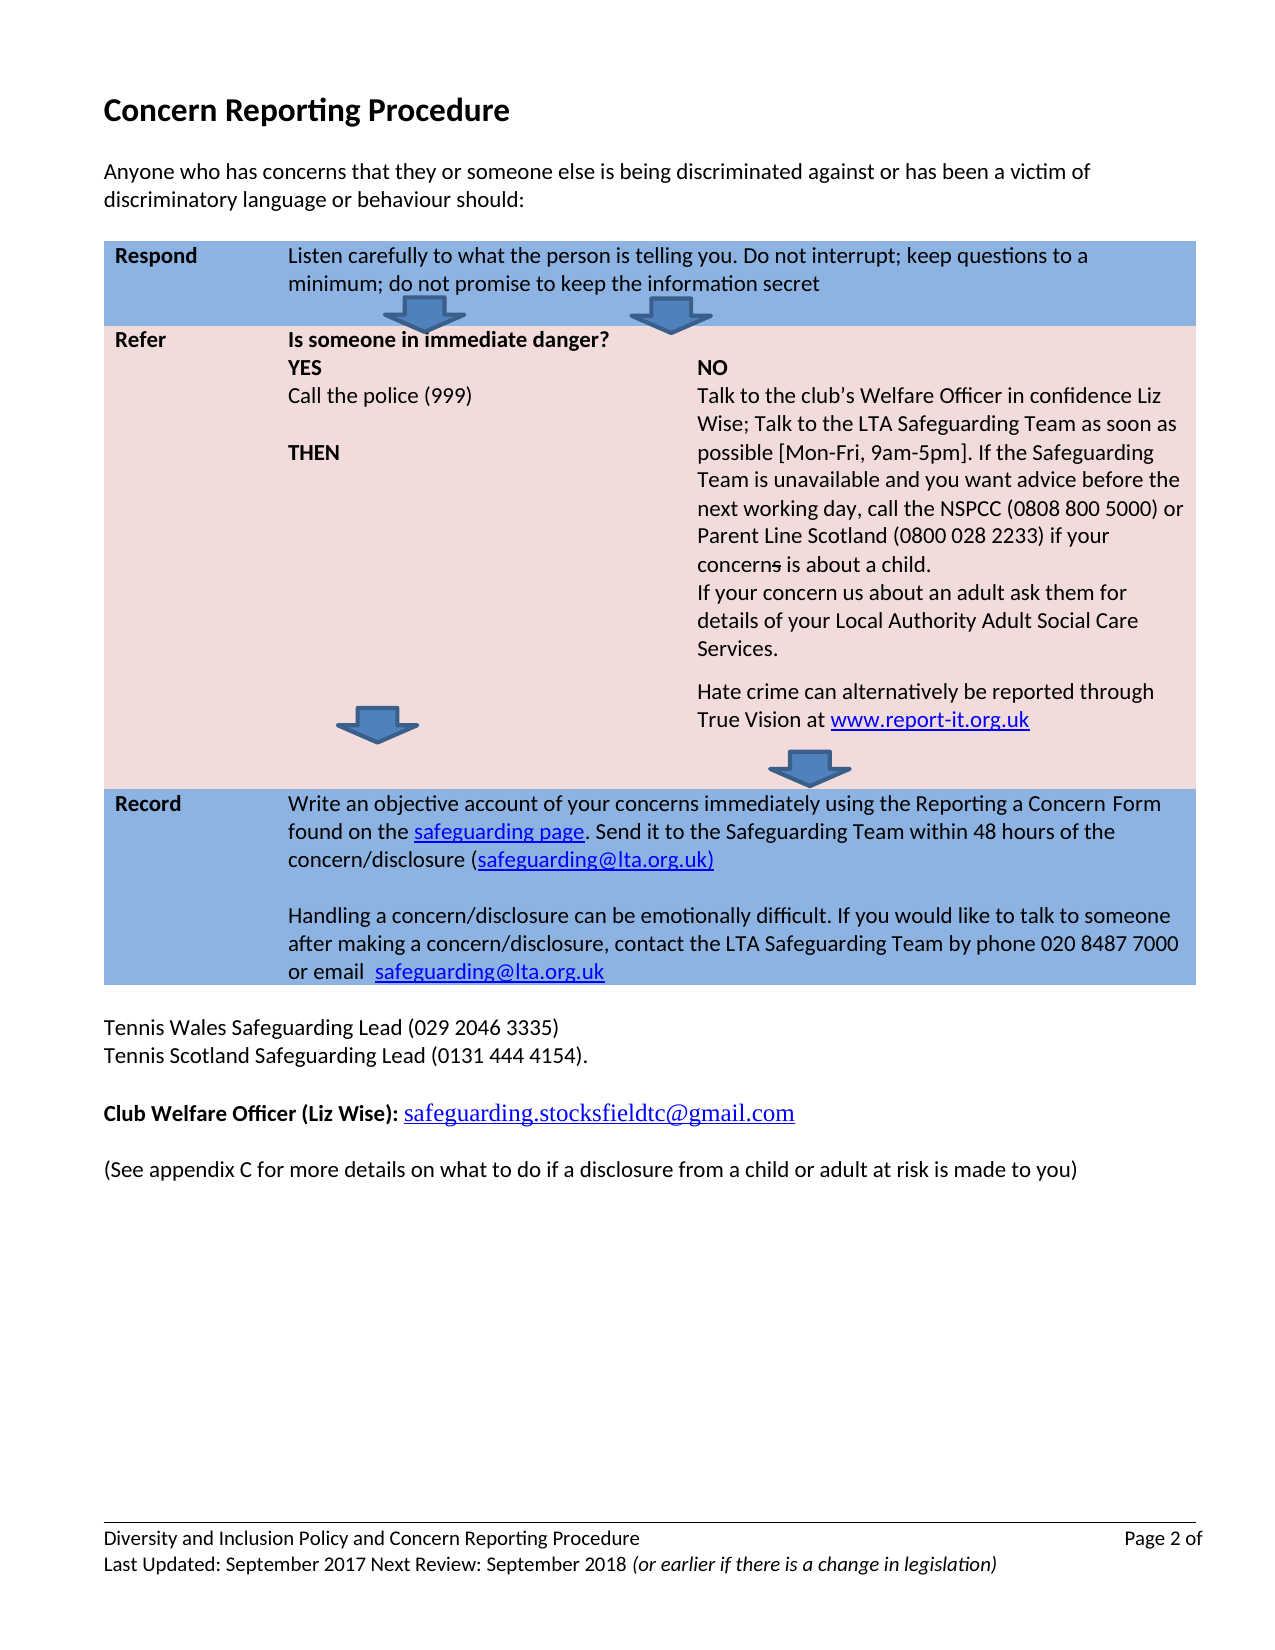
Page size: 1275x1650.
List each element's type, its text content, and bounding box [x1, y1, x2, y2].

table_header Listen carefully to what the person is telling you. Do not interrupt; keep questions to a minimum; do not promise to keep the information secret [277, 241, 1196, 326]
text Concern Reporting Procedure [103, 89, 1196, 129]
text (See appendix C for more details on what to do if a disclosure from a child or adult at risk is made to you) [103, 1155, 1196, 1183]
text Club Welfare Officer (Liz Wise): safeguarding.stocksfieldtc@gmail.com [103, 1098, 1196, 1127]
text Tennis Scotland Safeguarding Lead (0131 444 4154). [103, 1041, 1196, 1069]
table_cell NO Talk to the club’s Welfare Officer in confidence Liz Wise; Talk to the LTA Safeguarding Team as soon as possible [Mon-Fri, 9am-5pm]. If the Safeguarding Team is unavailable and you want advice before the next working day, call the NSPCC (0808 800 5000) or Parent Line Scotland (0800 028 2233) if your concerns is about a child. If your concern us about an adult ask them for details of your Local Authority Adult Social Care Services. Hate crime can alternatively be reported through True Vision at www.report-it.org.uk [686, 326, 1196, 789]
text Anyone who has concerns that they or someone else is being discriminated against or has been a victim of discriminatory language or behaviour should: [103, 157, 1196, 213]
table_header Respond [104, 241, 277, 326]
text Tennis Wales Safeguarding Lead (029 2046 3335) [103, 1013, 1196, 1041]
table_cell Record [104, 789, 277, 985]
table_cell Is someone in immediate danger? YES Call the police (999) THEN [277, 326, 686, 789]
table_cell Refer [104, 326, 277, 789]
table_cell Write an objective account of your concerns immediately using the Reporting a Concern Form found on the safeguarding page. Send it to the Safeguarding Team within 48 hours of the concern/disclosure (safeguarding@lta.org.uk) Handling a concern/disclosure can be emotionally difficult. If you would like to talk to someone after making a concern/disclosure, contact the LTA Safeguarding Team by phone 020 8487 7000 or email safeguarding@lta.org.uk [277, 789, 1196, 985]
